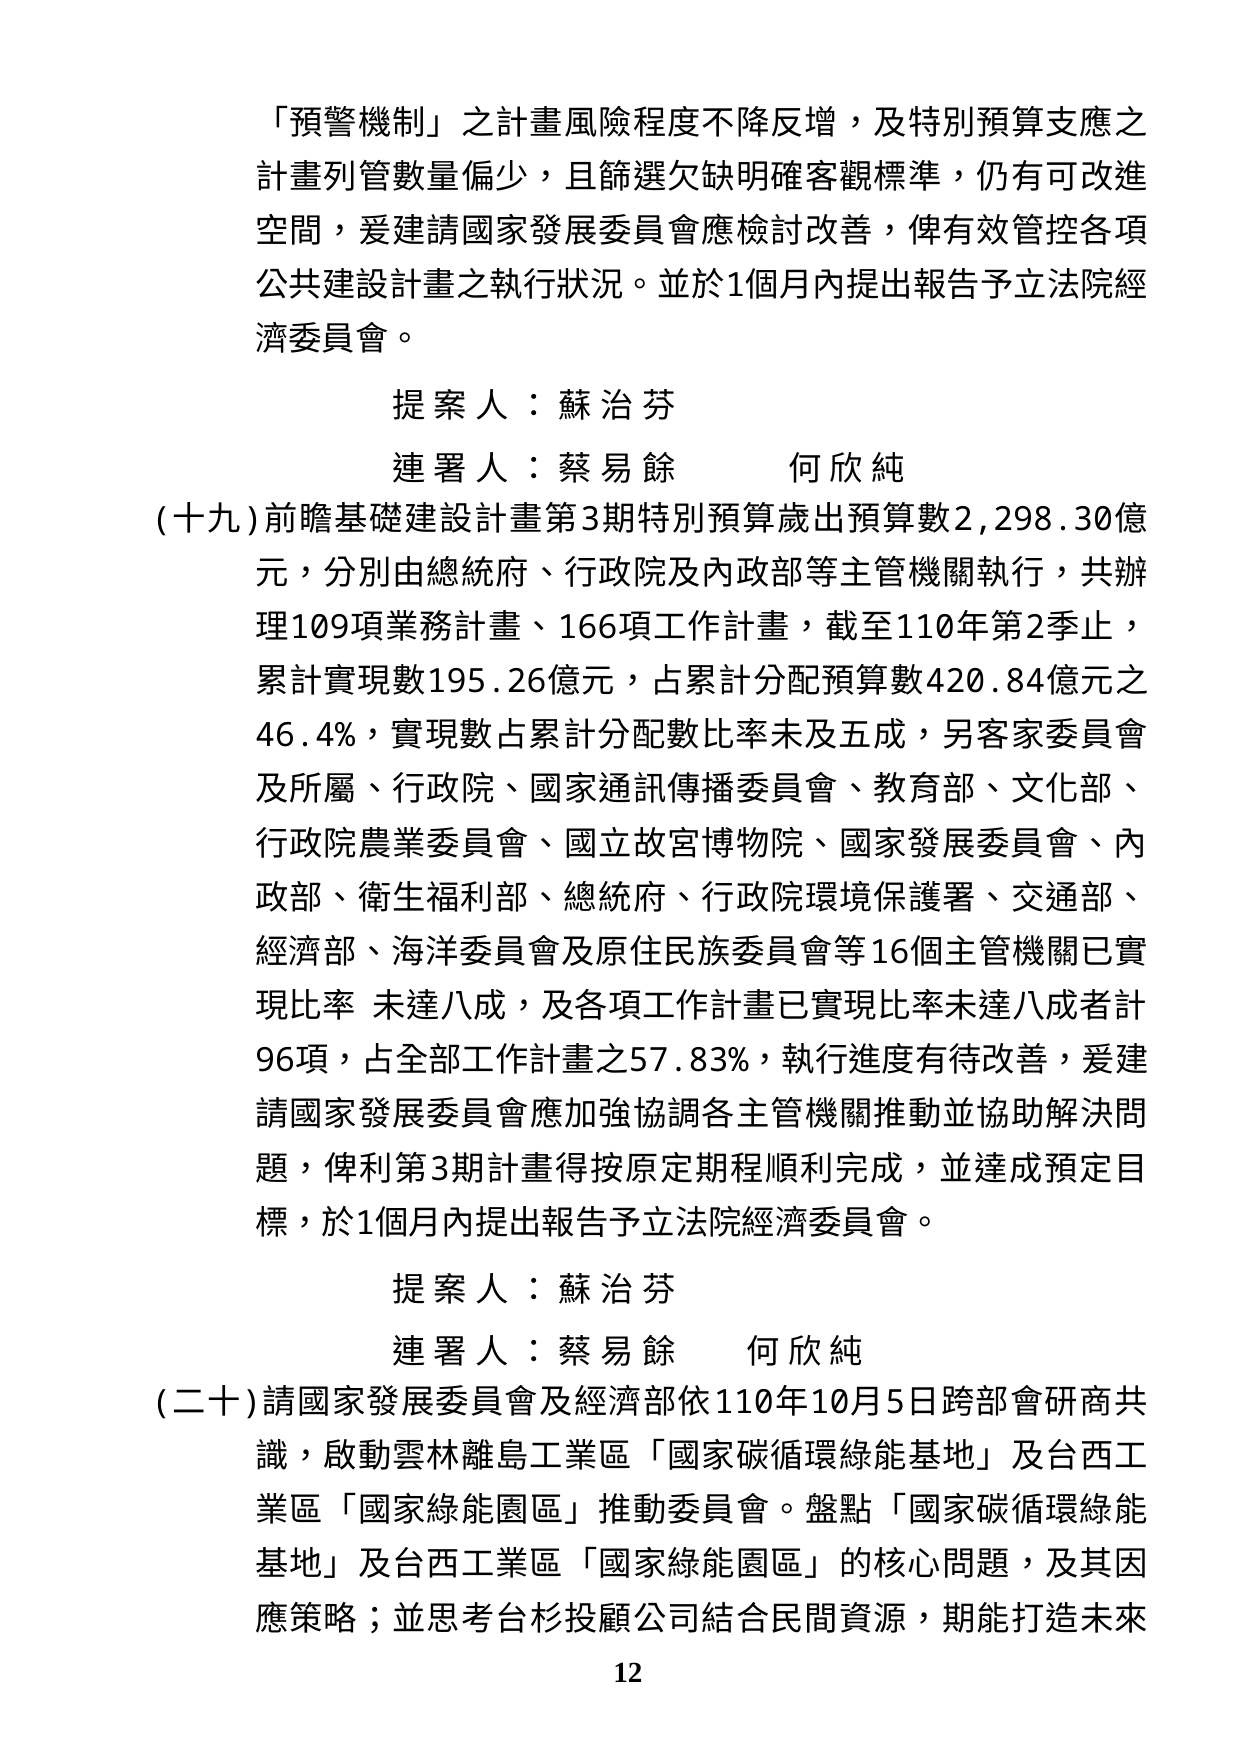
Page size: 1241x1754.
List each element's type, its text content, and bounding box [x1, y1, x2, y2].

text 連署人：蔡易餘 何欣純 [384, 424, 1148, 487]
text (十九)前瞻基礎建設計畫第3期特別預算歲出預算數2,298.30億元，分別由總統府、行政院及內政部等主管機關執行，共辦理109項業務計畫、166項工作計畫，截至110年第2季止，累計實現數195.26億元，占累計分配預算數420.84億元之46.4%，實現數占累計分配數比率未及五成，另客家委員會及所屬、行政院、國家通訊傳播委員會、教育部、文化部、行政院農業委員會、國立故宮博物院、國家發展委員會、內政部、衛生福利部、總統府、行政院環境保護署、交通部、經濟部、海洋委員會及原住民族委員會等16個主管機關已實現比率 未達八成，及各項工作計畫已實現比率未達八成者計96項，占全部工作計畫之57.83%，執行進度有待改善，爰建請國家發展委員會應加強協調各主管機關推動並協助解決問題，俾利第3期計畫得按原定期程順利完成，並達成預定目標，於1個月內提出報告予立法院經濟委員會。 [151, 487, 1148, 1245]
text 提案人：蘇治芬 [384, 362, 1148, 424]
text (二十)請國家發展委員會及經濟部依110年10月5日跨部會研商共識，啟動雲林離島工業區「國家碳循環綠能基地」及台西工業區「國家綠能園區」推動委員會。盤點「國家碳循環綠能基地」及台西工業區「國家綠能園區」的核心問題，及其因應策略；並思考台杉投顧公司結合民間資源，期能打造未來 [151, 1370, 1148, 1641]
text 連署人：蔡易餘 何欣純 [384, 1307, 1148, 1370]
text 提案人：蘇治芬 [384, 1245, 1148, 1307]
text 「預警機制」之計畫風險程度不降反增，及特別預算支應之計畫列管數量偏少，且篩選欠缺明確客觀標準，仍有可改進空間，爰建請國家發展委員會應檢討改善，俾有效管控各項公共建設計畫之執行狀況。並於1個月內提出報告予立法院經濟委員會。 [151, 91, 1148, 362]
